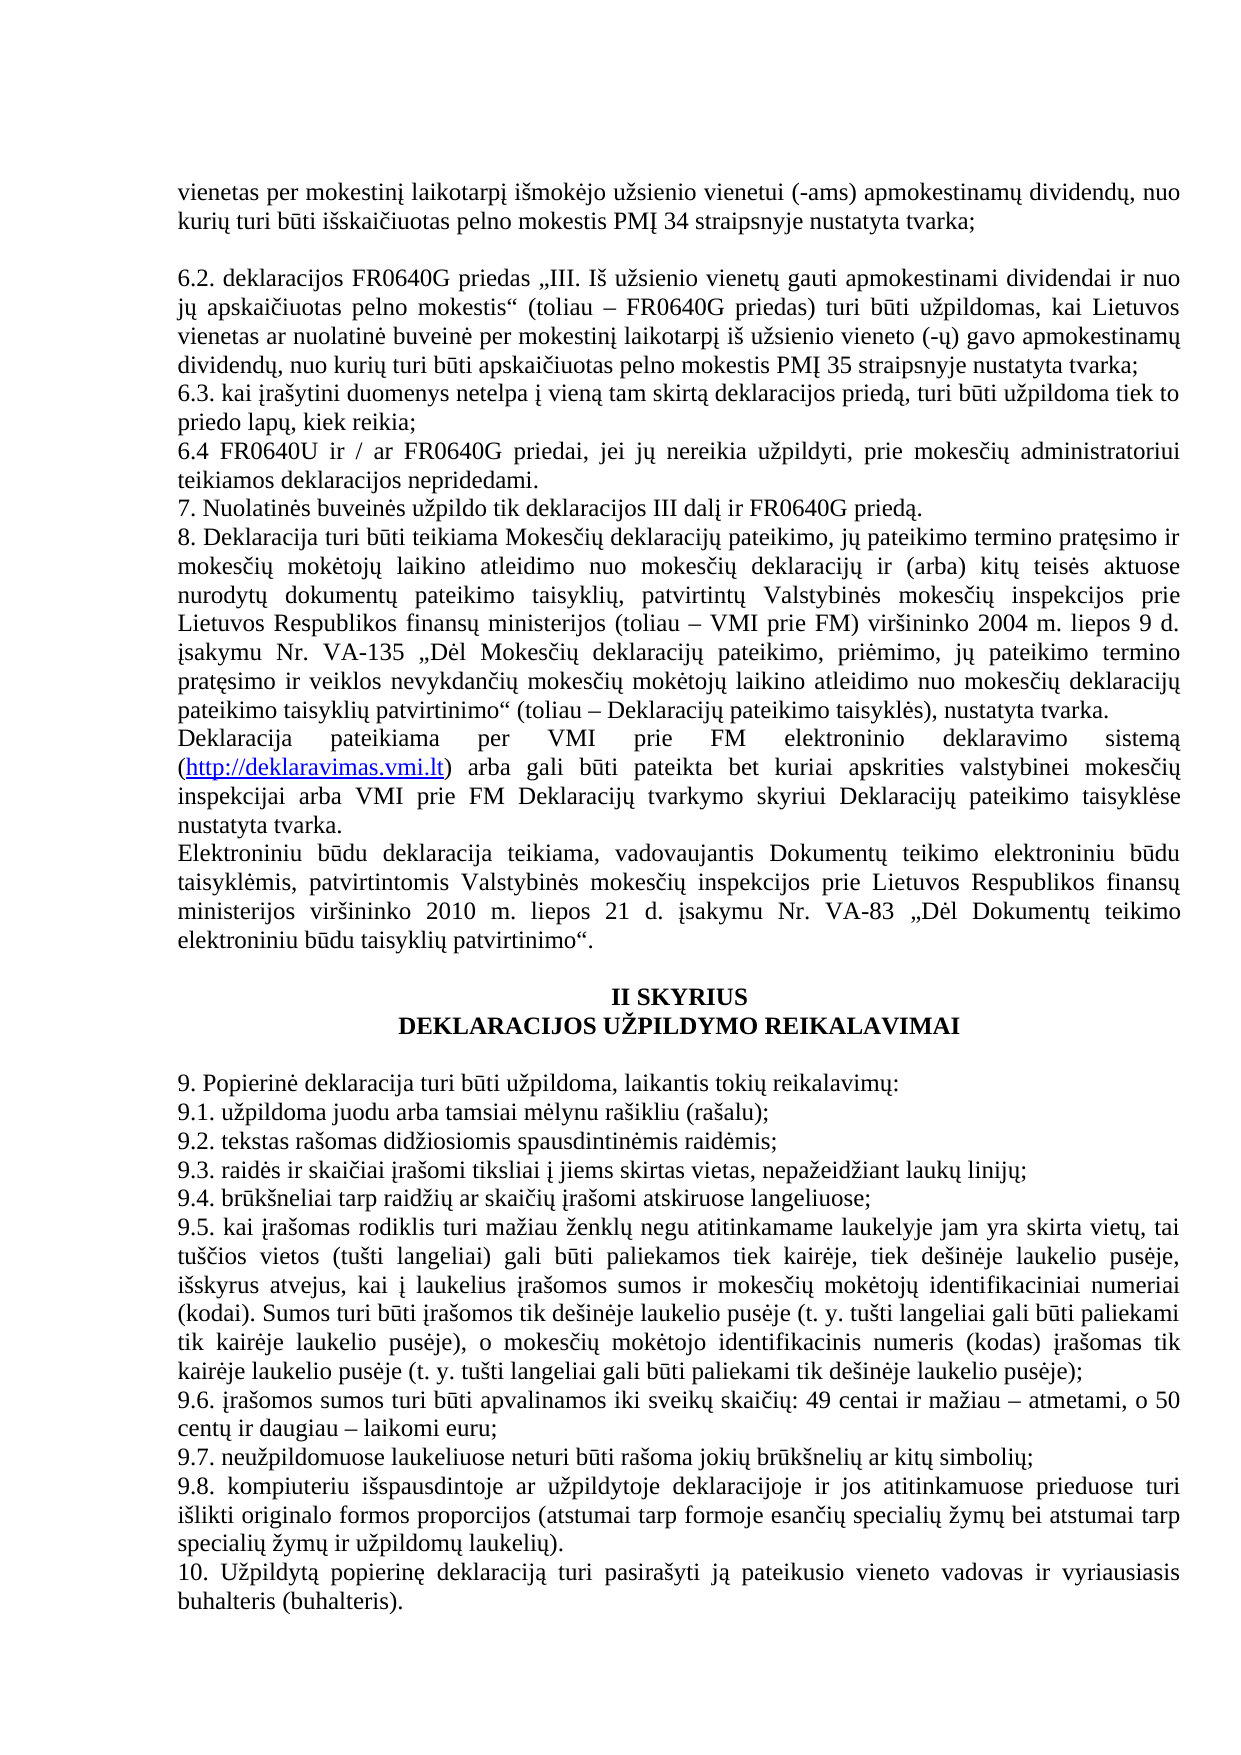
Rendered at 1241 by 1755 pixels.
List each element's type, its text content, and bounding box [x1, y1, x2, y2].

text vienetas per mokestinį laikotarpį išmokėjo užsienio vienetui (-ams) apmokestinamų dividendų, nuo kurių turi būti išskaičiuotas pelno mokestis PMĮ 34 straipsnyje nustatyta tvarka; [177, 177, 1181, 235]
text 6.4 FR0640U ir / ar FR0640G priedai, jei jų nereikia užpildyti, prie mokesčių administratoriui teikiamos deklaracijos nepridedami. [177, 436, 1181, 493]
text 9.5. kai įrašomas rodiklis turi mažiau ženklų negu atitinkamame laukelyje jam yra skirta vietų, tai tuščios vietos (tušti langeliai) gali būti paliekamos tiek kairėje, tiek dešinėje laukelio pusėje, išskyrus atvejus, kai į laukelius įrašomos sumos ir mokesčių mokėtojų identifikaciniai numeriai (kodai). Sumos turi būti įrašomos tik dešinėje laukelio pusėje (t. y. tušti langeliai gali būti paliekami tik kairėje laukelio pusėje), o mokesčių mokėtojo identifikacinis numeris (kodas) įrašomas tik kairėje laukelio pusėje (t. y. tušti langeliai gali būti paliekami tik dešinėje laukelio pusėje); [177, 1212, 1181, 1385]
text Deklaracija pateikiama per VMI prie FM elektroninio deklaravimo sistemą (http://deklaravimas.vmi.lt) arba gali būti pateikta bet kuriai apskrities valstybinei mokesčių inspekcijai arba VMI prie FM Deklaracijų tvarkymo skyriui Deklaracijų pateikimo taisyklėse nustatyta tvarka. [177, 723, 1181, 838]
text 9.2. tekstas rašomas didžiosiomis spausdintinėmis raidėmis; [177, 1126, 1181, 1155]
text 9.3. raidės ir skaičiai įrašomi tiksliai į jiems skirtas vietas, nepažeidžiant laukų linijų; [177, 1155, 1181, 1183]
text 7. Nuolatinės buveinės užpildo tik deklaracijos III dalį ir FR0640G priedą. [177, 493, 1181, 522]
text 9. Popierinė deklaracija turi būti užpildoma, laikantis tokių reikalavimų: [177, 1068, 1181, 1097]
text 9.6. įrašomos sumos turi būti apvalinamos iki sveikų skaičių: 49 centai ir mažiau – atmetami, o 50 centų ir daugiau – laikomi euru; [177, 1385, 1181, 1442]
text 9.7. neužpildomuose laukeliuose neturi būti rašoma jokių brūkšnelių ar kitų simbolių; [177, 1442, 1181, 1471]
text II SKYRIUS [177, 982, 1181, 1011]
text Elektroniniu būdu deklaracija teikiama, vadovaujantis Dokumentų teikimo elektroniniu būdu taisyklėmis, patvirtintomis Valstybinės mokesčių inspekcijos prie Lietuvos Respublikos finansų ministerijos viršininko 2010 m. liepos 21 d. įsakymu Nr. VA-83 „Dėl Dokumentų teikimo elektroniniu būdu taisyklių patvirtinimo“. [177, 838, 1181, 953]
text 10. Užpildytą popierinę deklaraciją turi pasirašyti ją pateikusio vieneto vadovas ir vyriausiasis buhalteris (buhalteris). [177, 1557, 1181, 1615]
text 9.4. brūkšneliai tarp raidžių ar skaičių įrašomi atskiruose langeliuose; [177, 1183, 1181, 1212]
text 8. Deklaracija turi būti teikiama Mokesčių deklaracijų pateikimo, jų pateikimo termino pratęsimo ir mokesčių mokėtojų laikino atleidimo nuo mokesčių deklaracijų ir (arba) kitų teisės aktuose nurodytų dokumentų pateikimo taisyklių, patvirtintų Valstybinės mokesčių inspekcijos prie Lietuvos Respublikos finansų ministerijos (toliau – VMI prie FM) viršininko 2004 m. liepos 9 d. įsakymu Nr. VA-135 „Dėl Mokesčių deklaracijų pateikimo, priėmimo, jų pateikimo termino pratęsimo ir veiklos nevykdančių mokesčių mokėtojų laikino atleidimo nuo mokesčių deklaracijų pateikimo taisyklių patvirtinimo“ (toliau – Deklaracijų pateikimo taisyklės), nustatyta tvarka. [177, 522, 1181, 723]
text DEKLARACIJOS UŽPILDYMO REIKALAVIMAI [177, 1011, 1181, 1040]
text 9.8. kompiuteriu išspausdintoje ar užpildytoje deklaracijoje ir jos atitinkamuose prieduose turi išlikti originalo formos proporcijos (atstumai tarp formoje esančių specialių žymų bei atstumai tarp specialių žymų ir užpildomų laukelių). [177, 1471, 1181, 1557]
text 9.1. užpildoma juodu arba tamsiai mėlynu rašikliu (rašalu); [177, 1097, 1181, 1126]
text 6.2. deklaracijos FR0640G priedas „III. Iš užsienio vienetų gauti apmokestinami dividendai ir nuo jų apskaičiuotas pelno mokestis“ (toliau – FR0640G priedas) turi būti užpildomas, kai Lietuvos vienetas ar nuolatinė buveinė per mokestinį laikotarpį iš užsienio vieneto (-ų) gavo apmokestinamų dividendų, nuo kurių turi būti apskaičiuotas pelno mokestis PMĮ 35 straipsnyje nustatyta tvarka; [177, 263, 1181, 378]
text 6.3. kai įrašytini duomenys netelpa į vieną tam skirtą deklaracijos priedą, turi būti užpildoma tiek to priedo lapų, kiek reikia; [177, 378, 1181, 436]
